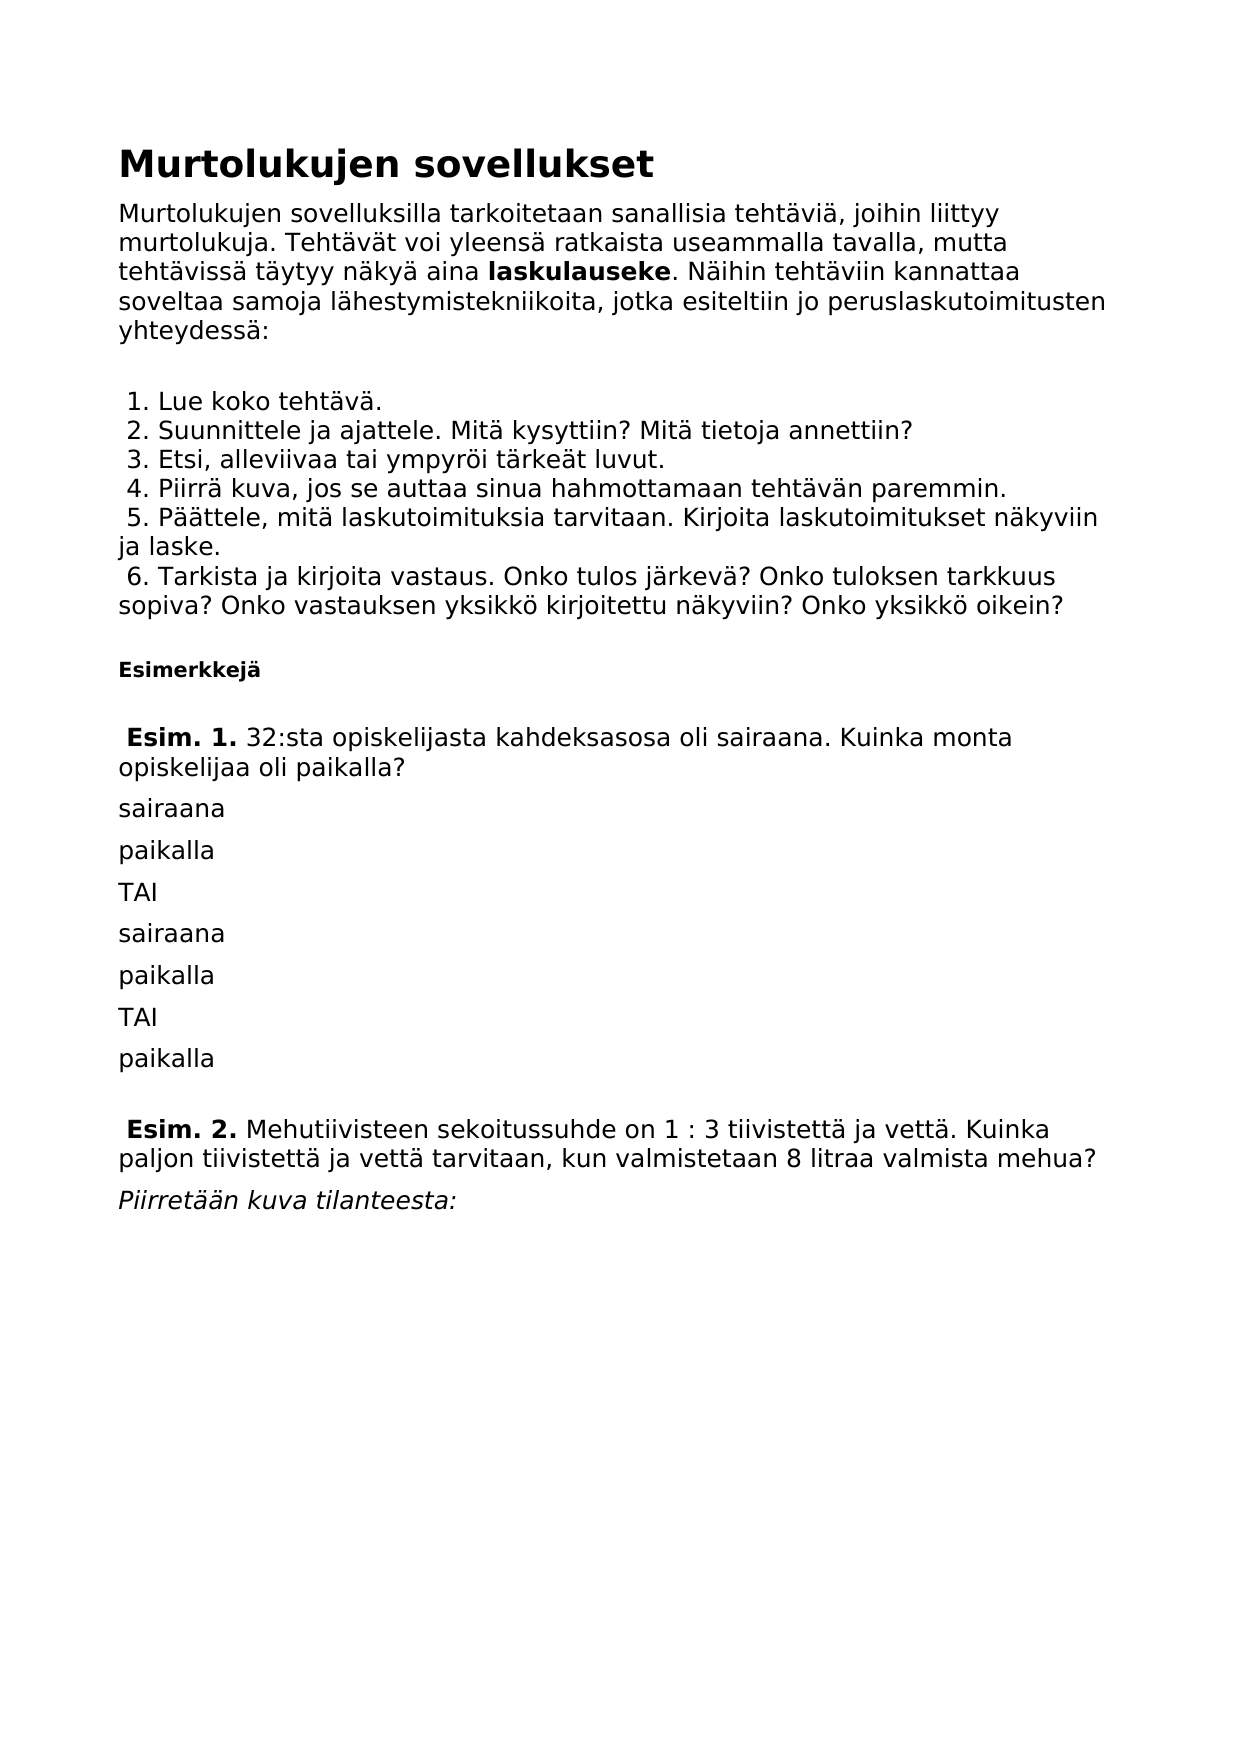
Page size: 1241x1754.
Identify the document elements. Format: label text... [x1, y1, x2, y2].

text 1. Lue koko tehtävä. 2. Suunnittele ja ajattele. Mitä kysyttiin? Mitä tietoja annettiin? 3. Etsi, alleviivaa tai ympyröi tärkeät luvut. 4. Piirrä kuva, jos se auttaa sinua hahmottamaan tehtävän paremmin. 5. Päättele, mitä laskutoimituksia tarvitaan. Kirjoita laskutoimitukset näkyviin ja laske. 6. Tarkista ja kirjoita vastaus. Onko tulos järkevä? Onko tuloksen tarkkuus sopiva? Onko vastauksen yksikkö kirjoitettu näkyviin? Onko yksikkö oikein? [118, 358, 1122, 620]
text Piirretään kuva tilanteesta: [118, 1186, 1122, 1215]
subtitle Esimerkkejä [118, 658, 1122, 682]
text paikalla [118, 1044, 1122, 1073]
text paikalla [118, 961, 1122, 990]
subtitle Murtolukujen sovellukset [118, 143, 1122, 187]
text sairaana [118, 919, 1122, 948]
text TAI [118, 878, 1122, 907]
text Esim. 1. 32:sta opiskelijasta kahdeksasosa oli sairaana. Kuinka monta opiskelijaa oli paikalla? [118, 694, 1122, 782]
text Esim. 2. Mehutiivisteen sekoitussuhde on 1 : 3 tiivistettä ja vettä. Kuinka paljon tiivistettä ja vettä tarvitaan, kun valmistetaan 8 litraa valmista mehua? [118, 1086, 1122, 1173]
text TAI [118, 1003, 1122, 1032]
text paikalla [118, 836, 1122, 865]
text Murtolukujen sovelluksilla tarkoitetaan sanallisia tehtäviä, joihin liittyy murtolukuja. Tehtävät voi yleensä ratkaista useammalla tavalla, mutta tehtävissä täytyy näkyä aina laskulauseke. Näihin tehtäviin kannattaa soveltaa samoja lähestymistekniikoita, jotka esiteltiin jo peruslaskutoimitusten yhteydessä: [118, 199, 1122, 345]
text sairaana [118, 794, 1122, 823]
